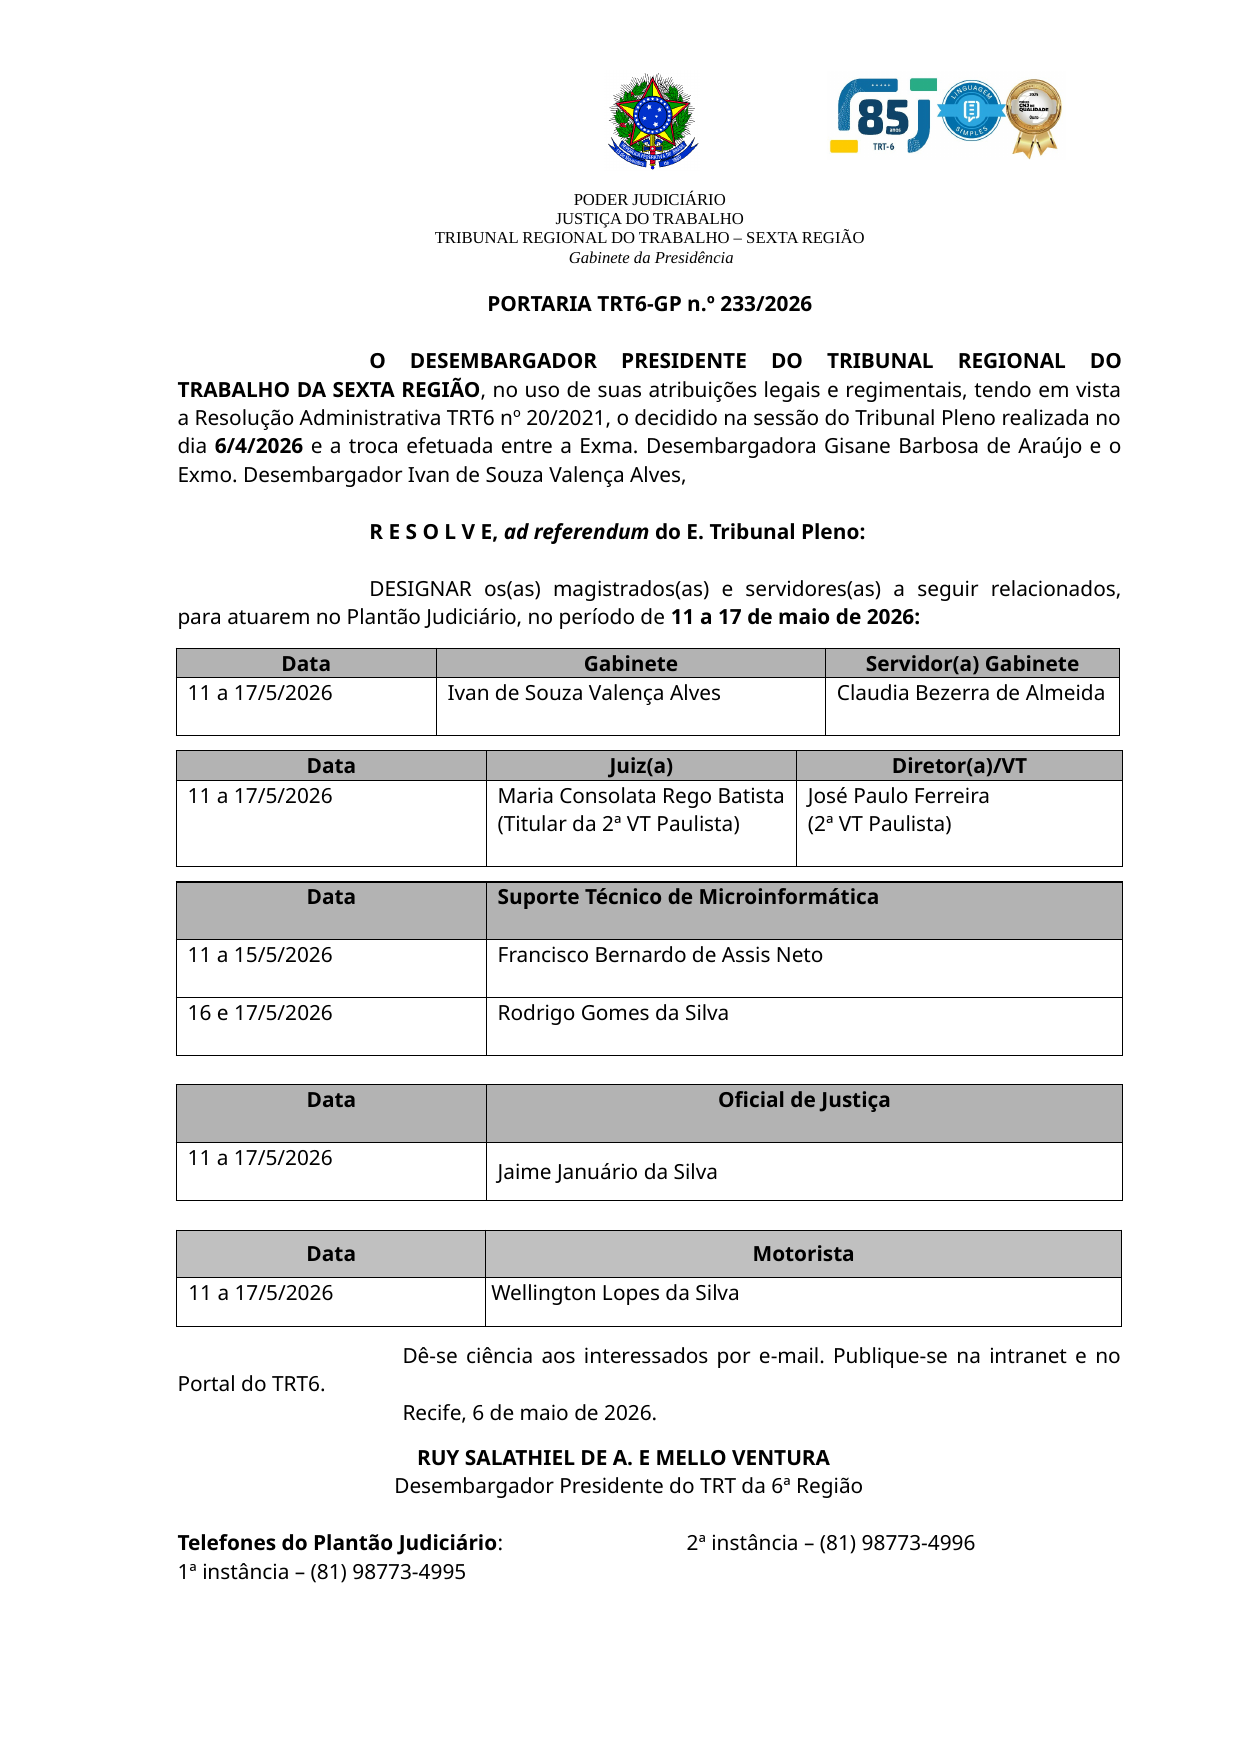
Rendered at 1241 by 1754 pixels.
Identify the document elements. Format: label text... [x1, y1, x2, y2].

table_header Servidor(a) Gabinete [826, 649, 1119, 677]
table_cell 11 a 17/5/2026 [177, 1278, 485, 1326]
table_header Suporte Técnico de Microinformática [487, 883, 1122, 939]
table_cell 11 a 17/5/2026 [177, 678, 436, 735]
table_header Data [177, 1231, 485, 1277]
text Desembargador Presidente do TRT da 6ª Região [177, 1472, 1032, 1500]
table_header Data [177, 883, 486, 939]
table_header Oficial de Justiça [487, 1085, 1122, 1142]
table_cell Wellington Lopes da Silva [486, 1278, 1121, 1326]
text DESIGNAR os(as) magistrados(as) e servidores(as) a seguir relacionados, para atuarem no Plantão Judiciário, no período de 11 a 17 de maio de 2026: [177, 574, 1122, 631]
text PORTARIA TRT6-GP n.º 233/2026 [177, 289, 1122, 318]
picture [603, 70, 700, 171]
table_header Data [177, 751, 486, 780]
text 1ª instância – (81) 98773-4995 [177, 1557, 679, 1585]
table_cell Francisco Bernardo de Assis Neto [487, 940, 1122, 997]
picture [826, 71, 1067, 160]
text RUY SALATHIEL DE A. E MELLO VENTURA [177, 1443, 1032, 1472]
text 2ª instância – (81) 98773-4996 [686, 1528, 1122, 1557]
table_header Motorista [486, 1231, 1121, 1277]
table_cell 11 a 17/5/2026 [177, 781, 486, 866]
text Dê-se ciência aos interessados por e-mail. Publique-se na intranet e no Portal do TRT6. [177, 1341, 1122, 1398]
table_cell José Paulo Ferreira (2ª VT Paulista) [797, 781, 1122, 866]
text Telefones do Plantão Judiciário: [177, 1528, 679, 1557]
table_cell 11 a 17/5/2026 [177, 1143, 486, 1200]
table_cell Maria Consolata Rego Batista (Titular da 2ª VT Paulista) [487, 781, 796, 866]
table_cell 16 e 17/5/2026 [177, 998, 486, 1055]
table_header Gabinete [437, 649, 825, 677]
text Recife, 6 de maio de 2026. [177, 1398, 1122, 1426]
table_header Data [177, 1085, 486, 1142]
table_cell Claudia Bezerra de Almeida [826, 678, 1119, 735]
table_header Juiz(a) [487, 751, 796, 780]
table_cell Jaime Januário da Silva [487, 1143, 1122, 1200]
text O DESEMBARGADOR PRESIDENTE DO TRIBUNAL REGIONAL DO TRABALHO DA SEXTA REGIÃO, no uso de suas atribuições legais e regimentais, tendo em vista a Resolução Administrativa TRT6 nº 20/2021, o decidido na sessão do Tribunal Pleno realizada no dia 6/4/2026 e a troca efetuada entre a Exma. Desembargadora Gisane Barbosa de Araújo e o Exmo. Desembargador Ivan de Souza Valença Alves, [177, 346, 1122, 488]
table_cell 11 a 15/5/2026 [177, 940, 486, 997]
table_cell Ivan de Souza Valença Alves [437, 678, 825, 735]
table_cell Rodrigo Gomes da Silva [487, 998, 1122, 1055]
table_header Diretor(a)/VT [797, 751, 1122, 780]
table_header Data [177, 649, 436, 677]
text R E S O L V E, ad referendum do E. Tribunal Pleno: [233, 517, 1122, 545]
